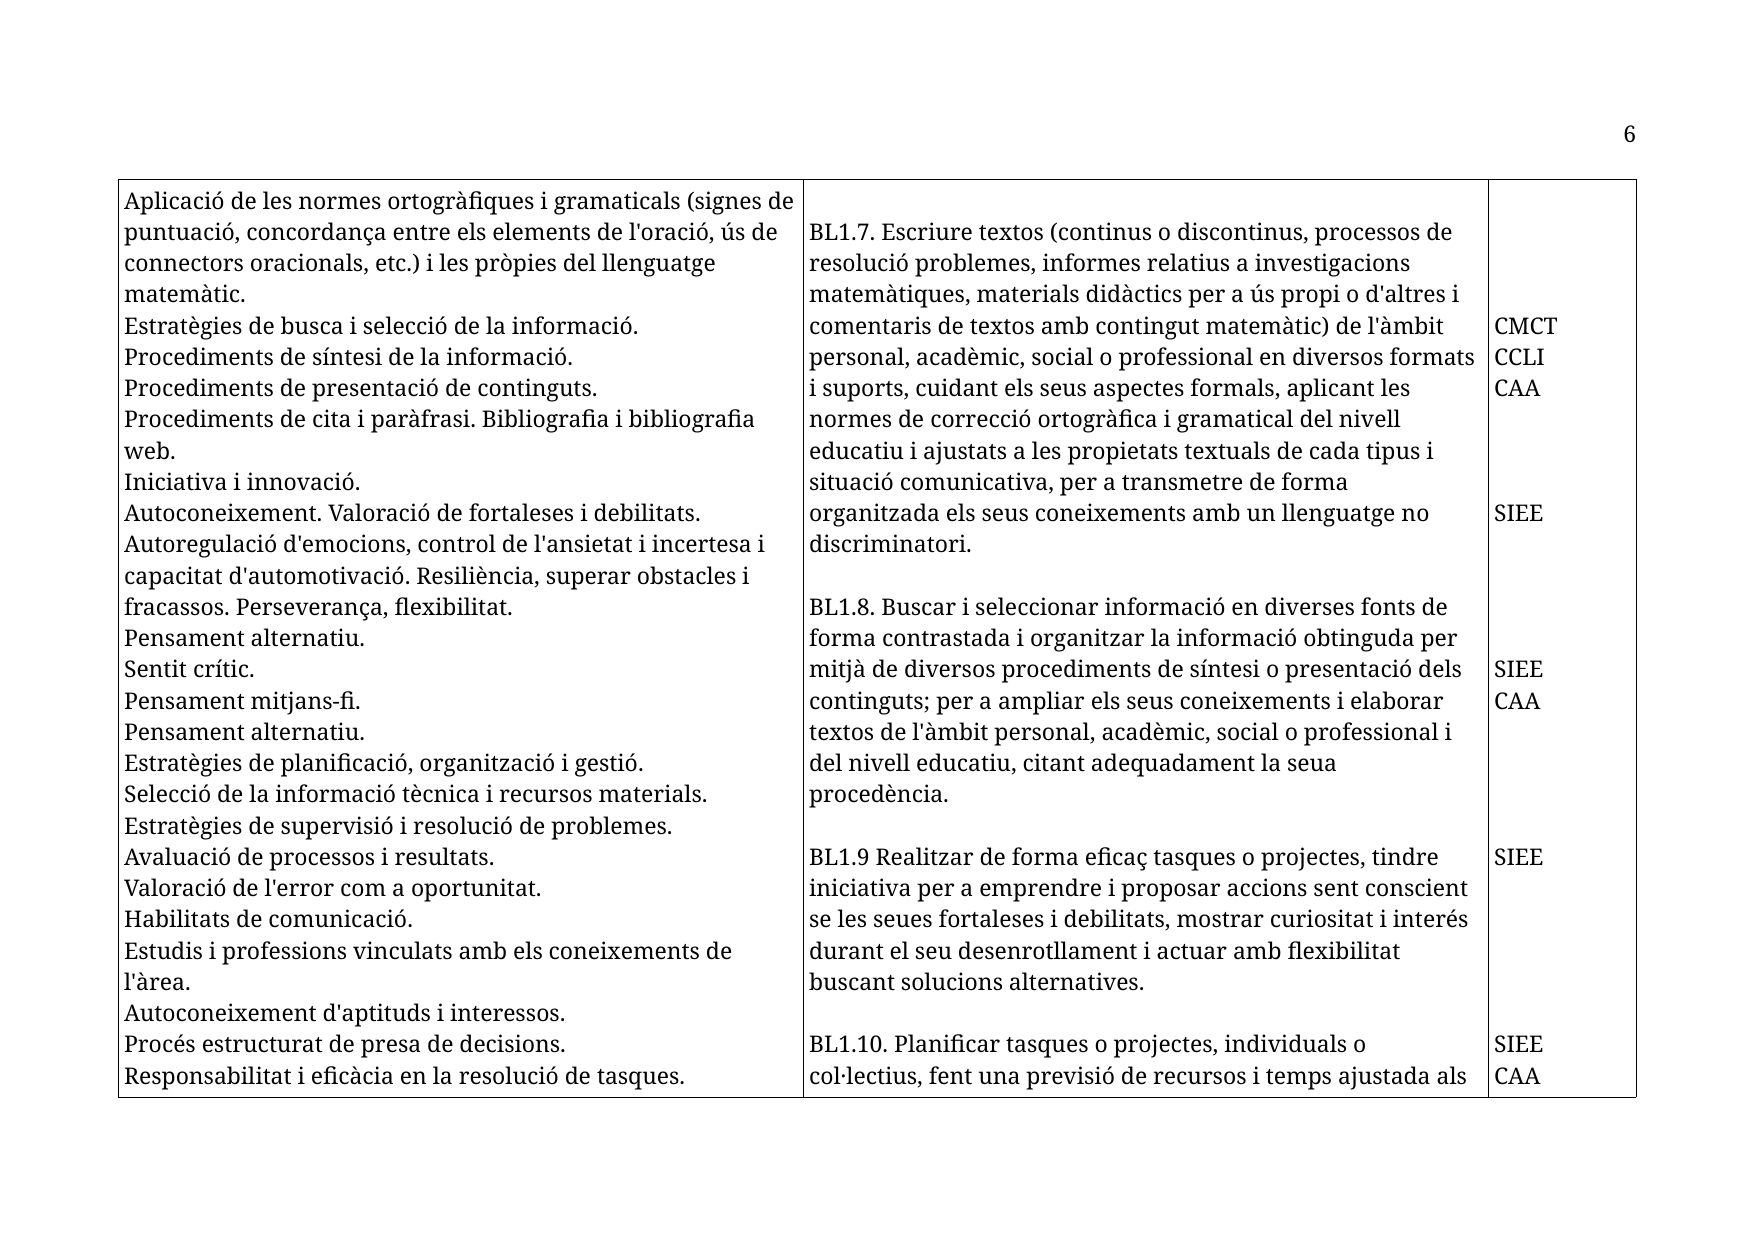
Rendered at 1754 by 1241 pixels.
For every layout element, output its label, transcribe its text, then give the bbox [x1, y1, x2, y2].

table_cell Aplicació de les normes ortogràfiques i gramaticals (signes de puntuació, concordança entre els elements de l'oració, ús de connectors oracionals, etc.) i les pròpies del llenguatge matemàtic. Estratègies de busca i selecció de la informació. Procediments de síntesi de la informació. Procediments de presentació de continguts. Procediments de cita i paràfrasi. Bibliografia i bibliografia web. Iniciativa i innovació. Autoconeixement. Valoració de fortaleses i debilitats. Autoregulació d'emocions, control de l'ansietat i incertesa i capacitat d'automotivació. Resiliència, superar obstacles i fracassos. Perseverança, flexibilitat. Pensament alternatiu. Sentit crític. Pensament mitjans-fi. Pensament alternatiu. Estratègies de planificació, organització i gestió. Selecció de la informació tècnica i recursos materials. Estratègies de supervisió i resolució de problemes. Avaluació de processos i resultats. Valoració de l'error com a oportunitat. Habilitats de comunicació. Estudis i professions vinculats amb els coneixements de l'àrea. Autoconeixement d'aptituds i interessos. Procés estructurat de presa de decisions. Responsabilitat i eficàcia en la resolució de tasques. [119, 180, 803, 1097]
table_cell BL1.7. Escriure textos (continus o discontinus, processos de resolució problemes, informes relatius a investigacions matemàtiques, materials didàctics per a ús propi o d'altres i comentaris de textos amb contingut matemàtic) de l'àmbit personal, acadèmic, social o professional en diversos formats i suports, cuidant els seus aspectes formals, aplicant les normes de correcció ortogràfica i gramatical del nivell educatiu i ajustats a les propietats textuals de cada tipus i situació comunicativa, per a transmetre de forma organitzada els seus coneixements amb un llenguatge no discriminatori. BL1.8. Buscar i seleccionar informació en diverses fonts de forma contrastada i organitzar la informació obtinguda per mitjà de diversos procediments de síntesi o presentació dels continguts; per a ampliar els seus coneixements i elaborar textos de l'àmbit personal, acadèmic, social o professional i del nivell educatiu, citant adequadament la seua procedència. BL1.9 Realitzar de forma eficaç tasques o projectes, tindre iniciativa per a emprendre i proposar accions sent conscient se les seues fortaleses i debilitats, mostrar curiositat i interés durant el seu desenrotllament i actuar amb flexibilitat buscant solucions alternatives. BL1.10. Planificar tasques o projectes, individuals o col·lectius, fent una previsió de recursos i temps ajustada als [804, 180, 1488, 1097]
table_cell CMCT CCLI CAA SIEE SIEE CAA SIEE SIEE CAA [1489, 180, 1636, 1097]
